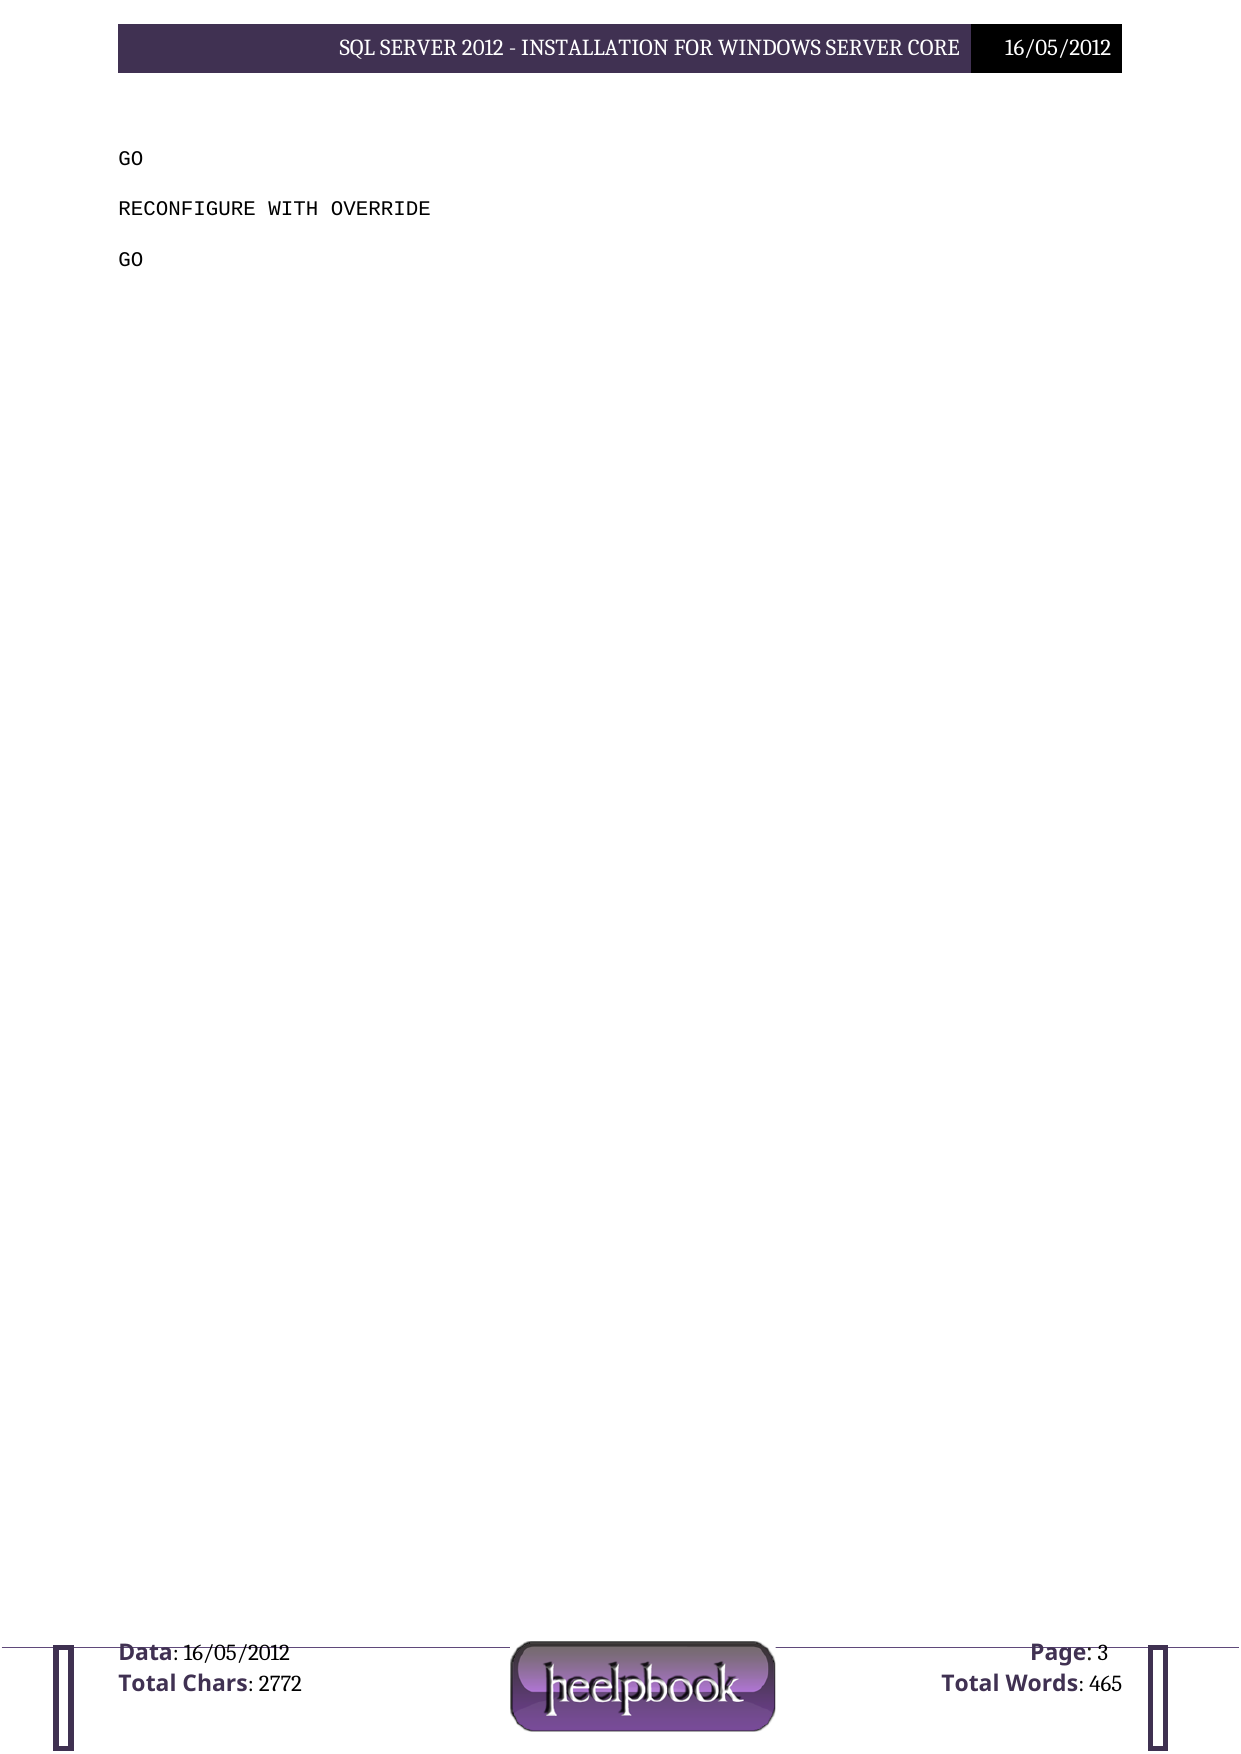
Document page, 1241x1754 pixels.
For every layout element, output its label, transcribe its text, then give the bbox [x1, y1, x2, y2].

text GO [118, 148, 1122, 171]
text RECONFIGURE WITH OVERRIDE [118, 198, 1122, 222]
text GO [118, 249, 1122, 273]
